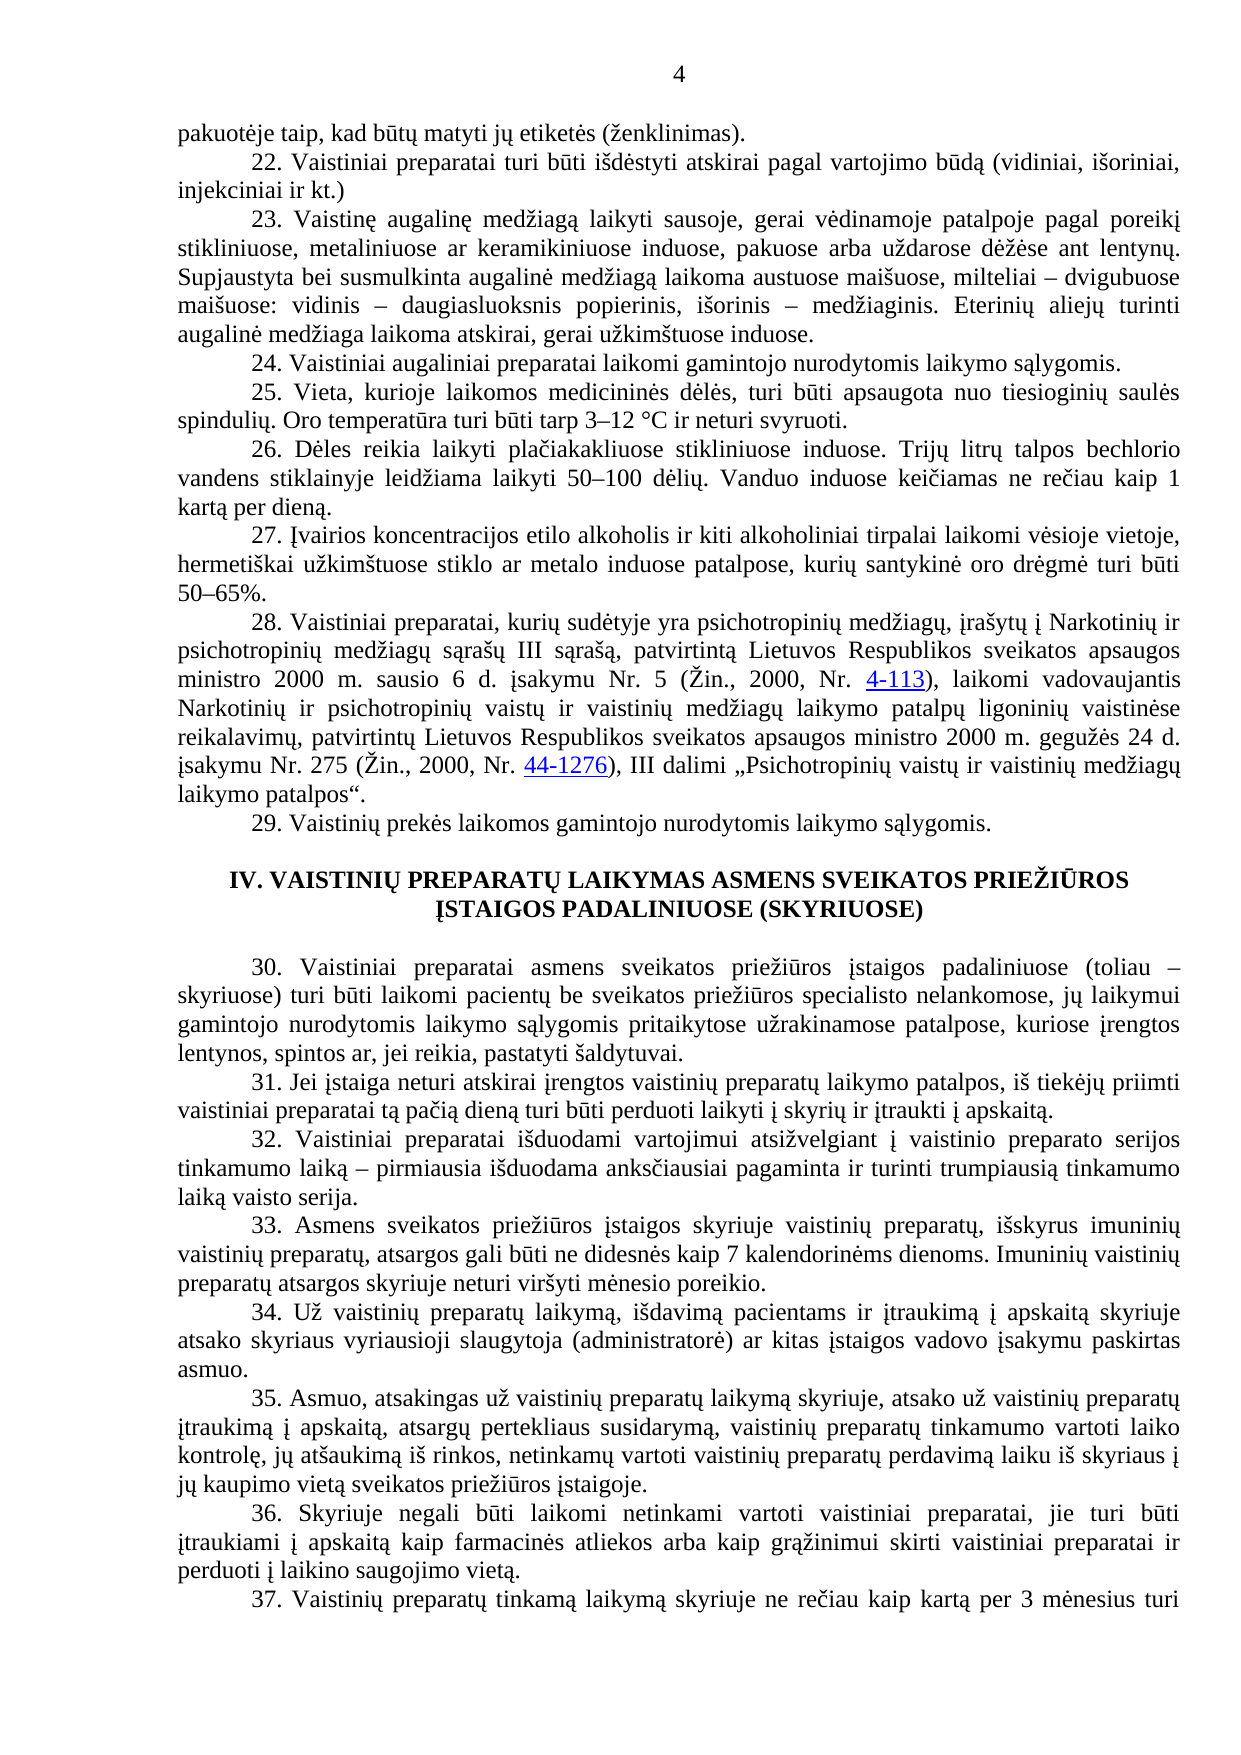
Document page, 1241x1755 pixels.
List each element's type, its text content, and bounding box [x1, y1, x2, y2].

text 28. Vaistiniai preparatai, kurių sudėtyje yra psichotropinių medžiagų, įrašytų į Narkotinių ir psichotropinių medžiagų sąrašų III sąrašą, patvirtintą Lietuvos Respublikos sveikatos apsaugos ministro 2000 m. sausio 6 d. įsakymu Nr. 5 (Žin., 2000, Nr. 4-113), laikomi vadovaujantis Narkotinių ir psichotropinių vaistų ir vaistinių medžiagų laikymo patalpų ligoninių vaistinėse reikalavimų, patvirtintų Lietuvos Respublikos sveikatos apsaugos ministro 2000 m. gegužės 24 d. įsakymu Nr. 275 (Žin., 2000, Nr. 44-1276), III dalimi „Psichotropinių vaistų ir vaistinių medžiagų laikymo patalpos“. [177, 607, 1181, 808]
text 29. Vaistinių prekės laikomos gamintojo nurodytomis laikymo sąlygomis. [177, 808, 1181, 837]
text IV. VAISTINIŲ PREPARATŲ LAIKYMAS ASMENS SVEIKATOS PRIEŽIŪROS ĮSTAIGOS PADALINIUOSE (SKYRIUOSE) [177, 866, 1181, 923]
text 26. Dėles reikia laikyti plačiakakliuose stikliniuose induose. Trijų litrų talpos bechlorio vandens stiklainyje leidžiama laikyti 50–100 dėlių. Vanduo induose keičiamas ne rečiau kaip 1 kartą per dieną. [177, 434, 1181, 521]
text 23. Vaistinę augalinę medžiagą laikyti sausoje, gerai vėdinamoje patalpoje pagal poreikį stikliniuose, metaliniuose ar keramikiniuose induose, pakuose arba uždarose dėžėse ant lentynų. Supjaustyta bei susmulkinta augalinė medžiagą laikoma austuose maišuose, milteliai – dvigubuose maišuose: vidinis – daugiasluoksnis popierinis, išorinis – medžiaginis. Eterinių aliejų turinti augalinė medžiaga laikoma atskirai, gerai užkimštuose induose. [177, 204, 1181, 348]
text pakuotėje taip, kad būtų matyti jų etiketės (ženklinimas). [177, 118, 1181, 147]
text 25. Vieta, kurioje laikomos medicininės dėlės, turi būti apsaugota nuo tiesioginių saulės spindulių. Oro temperatūra turi būti tarp 3–12 °C ir neturi svyruoti. [177, 377, 1181, 434]
text 35. Asmuo, atsakingas už vaistinių preparatų laikymą skyriuje, atsako už vaistinių preparatų įtraukimą į apskaitą, atsargų pertekliaus susidarymą, vaistinių preparatų tinkamumo vartoti laiko kontrolę, jų atšaukimą iš rinkos, netinkamų vartoti vaistinių preparatų perdavimą laiku iš skyriaus į jų kaupimo vietą sveikatos priežiūros įstaigoje. [177, 1383, 1181, 1498]
text 36. Skyriuje negali būti laikomi netinkami vartoti vaistiniai preparatai, jie turi būti įtraukiami į apskaitą kaip farmacinės atliekos arba kaip grąžinimui skirti vaistiniai preparatai ir perduoti į laikino saugojimo vietą. [177, 1498, 1181, 1584]
text 24. Vaistiniai augaliniai preparatai laikomi gamintojo nurodytomis laikymo sąlygomis. [177, 348, 1181, 377]
text 22. Vaistiniai preparatai turi būti išdėstyti atskirai pagal vartojimo būdą (vidiniai, išoriniai, injekciniai ir kt.) [177, 147, 1181, 204]
text 32. Vaistiniai preparatai išduodami vartojimui atsižvelgiant į vaistinio preparato serijos tinkamumo laiką – pirmiausia išduodama anksčiausiai pagaminta ir turinti trumpiausią tinkamumo laiką vaisto serija. [177, 1124, 1181, 1211]
text 31. Jei įstaiga neturi atskirai įrengtos vaistinių preparatų laikymo patalpos, iš tiekėjų priimti vaistiniai preparatai tą pačią dieną turi būti perduoti laikyti į skyrių ir įtraukti į apskaitą. [177, 1067, 1181, 1124]
text 37. Vaistinių preparatų tinkamą laikymą skyriuje ne rečiau kaip kartą per 3 mėnesius turi [177, 1584, 1181, 1613]
text 33. Asmens sveikatos priežiūros įstaigos skyriuje vaistinių preparatų, išskyrus imuninių vaistinių preparatų, atsargos gali būti ne didesnės kaip 7 kalendorinėms dienoms. Imuninių vaistinių preparatų atsargos skyriuje neturi viršyti mėnesio poreikio. [177, 1211, 1181, 1297]
text 30. Vaistiniai preparatai asmens sveikatos priežiūros įstaigos padaliniuose (toliau – skyriuose) turi būti laikomi pacientų be sveikatos priežiūros specialisto nelankomose, jų laikymui gamintojo nurodytomis laikymo sąlygomis pritaikytose užrakinamose patalpose, kuriose įrengtos lentynos, spintos ar, jei reikia, pastatyti šaldytuvai. [177, 952, 1181, 1067]
text 34. Už vaistinių preparatų laikymą, išdavimą pacientams ir įtraukimą į apskaitą skyriuje atsako skyriaus vyriausioji slaugytoja (administratorė) ar kitas įstaigos vadovo įsakymu paskirtas asmuo. [177, 1297, 1181, 1383]
text 27. Įvairios koncentracijos etilo alkoholis ir kiti alkoholiniai tirpalai laikomi vėsioje vietoje, hermetiškai užkimštuose stiklo ar metalo induose patalpose, kurių santykinė oro drėgmė turi būti 50–65%. [177, 521, 1181, 607]
